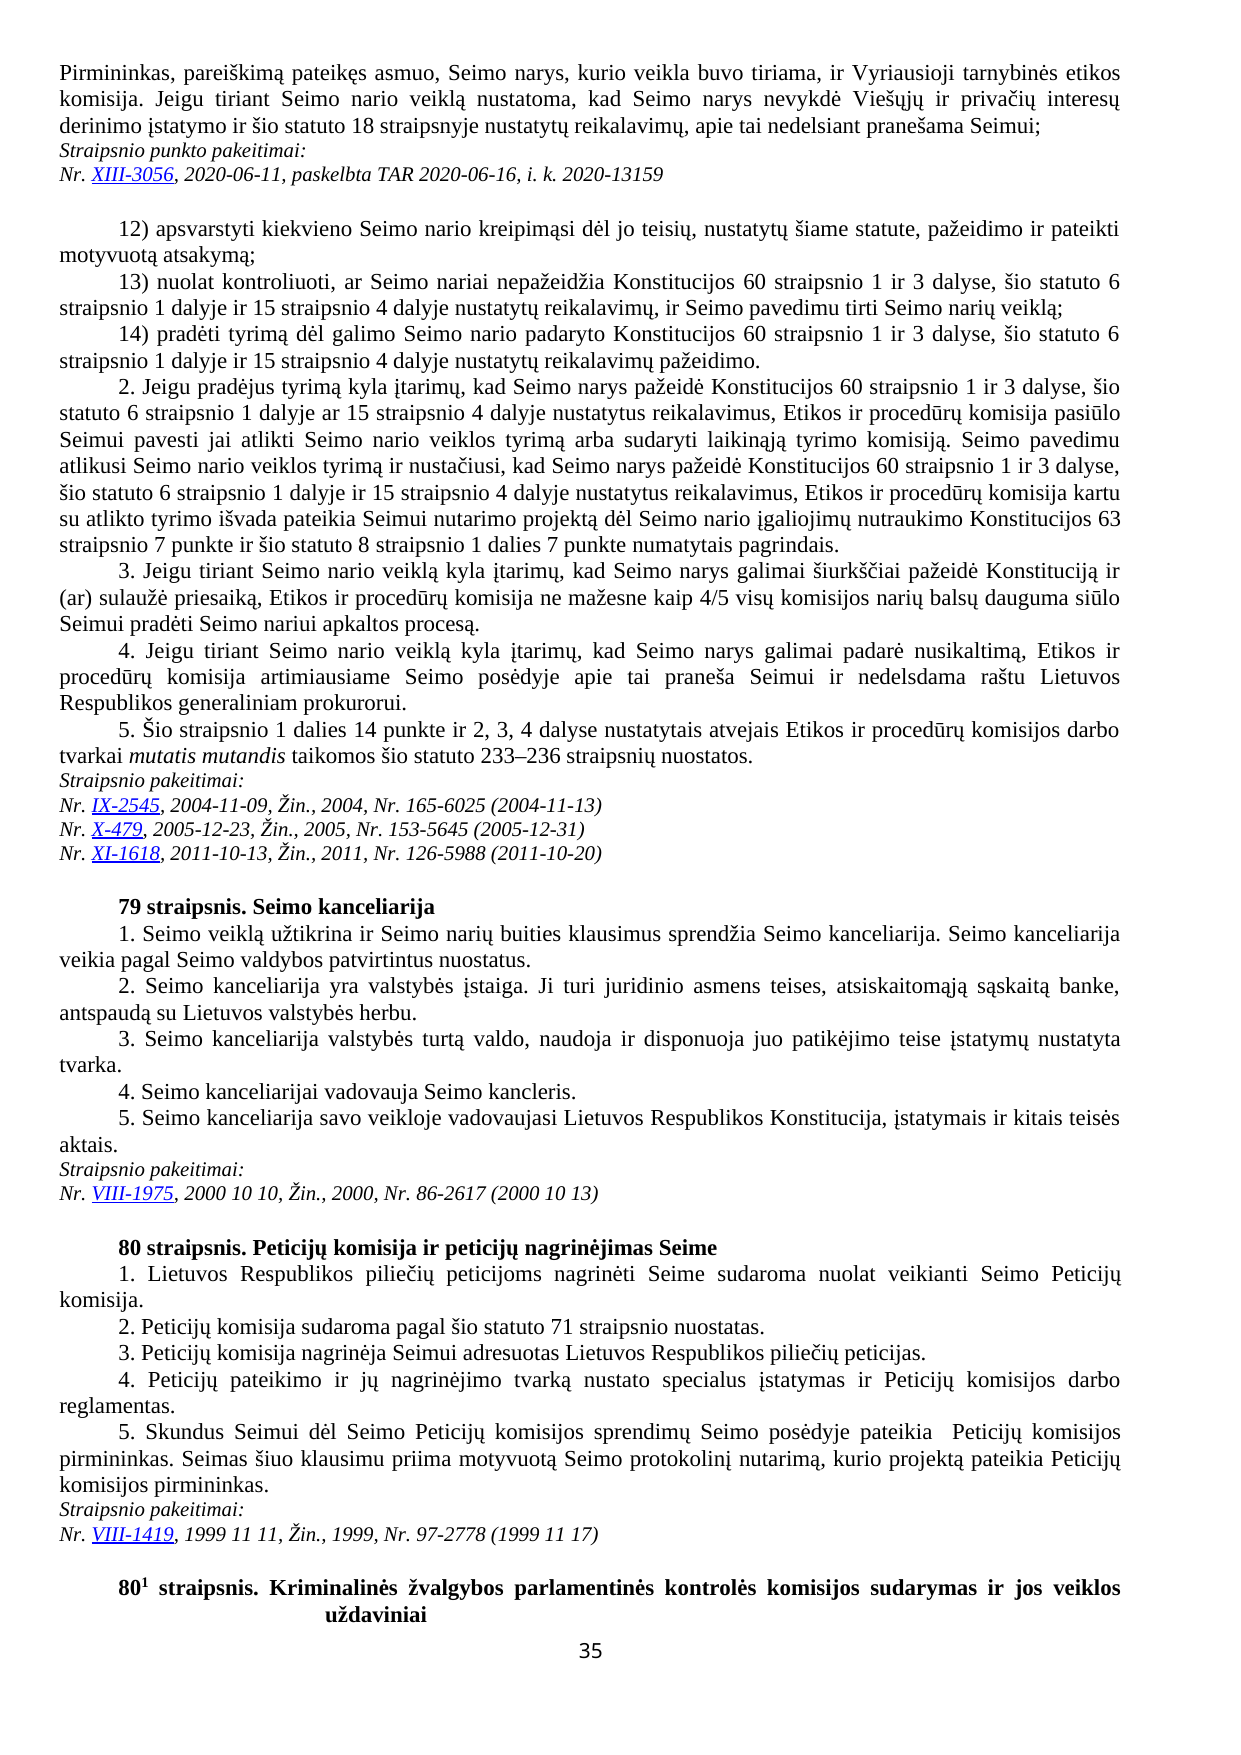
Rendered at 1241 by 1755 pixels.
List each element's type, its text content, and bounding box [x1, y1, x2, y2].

text 13) nuolat kontroliuoti, ar Seimo nariai nepažeidžia Konstitucijos 60 straipsnio 1 ir 3 dalyse, šio statuto 6 straipsnio 1 dalyje ir 15 straipsnio 4 dalyje nustatytų reikalavimų, ir Seimo pavedimu tirti Seimo narių veiklą; [59, 268, 1122, 320]
text Nr. X-479, 2005-12-23, Žin., 2005, Nr. 153-5645 (2005-12-31) [59, 817, 1122, 841]
text Nr. VIII-1419, 1999 11 11, Žin., 1999, Nr. 97-2778 (1999 11 17) [59, 1521, 1122, 1546]
text 5. Skundus Seimui dėl Seimo Peticijų komisijos sprendimų Seimo posėdyje pateikia Peticijų komisijos pirmininkas. Seimas šiuo klausimu priima motyvuotą Seimo protokolinį nutarimą, kurio projektą pateikia Peticijų komisijos pirmininkas. [59, 1418, 1122, 1497]
text 2. Peticijų komisija sudaroma pagal šio statuto 71 straipsnio nuostatas. [59, 1313, 1122, 1339]
text Pirmininkas, pareiškimą pateikęs asmuo, Seimo narys, kurio veikla buvo tiriama, ir Vyriausioji tarnybinės etikos komisija. Jeigu tiriant Seimo nario veiklą nustatoma, kad Seimo narys nevykdė Viešųjų ir privačių interesų derinimo įstatymo ir šio statuto 18 straipsnyje nustatytų reikalavimų, apie tai nedelsiant pranešama Seimui; [59, 59, 1122, 138]
text 3. Jeigu tiriant Seimo nario veiklą kyla įtarimų, kad Seimo narys galimai šiurkščiai pažeidė Konstituciją ir (ar) sulaužė priesaiką, Etikos ir procedūrų komisija ne mažesne kaip 4/5 visų komisijos narių balsų dauguma siūlo Seimui pradėti Seimo nariui apkaltos procesą. [59, 558, 1122, 637]
text Nr. XIII-3056, 2020-06-11, paskelbta TAR 2020-06-16, i. k. 2020-13159 [59, 162, 1122, 186]
text Nr. IX-2545, 2004-11-09, Žin., 2004, Nr. 165-6025 (2004-11-13) [59, 792, 1122, 817]
text 4. Peticijų pateikimo ir jų nagrinėjimo tvarką nustato specialus įstatymas ir Peticijų komisijos darbo reglamentas. [59, 1366, 1122, 1418]
text 5. Šio straipsnio 1 dalies 14 punkte ir 2, 3, 4 dalyse nustatytais atvejais Etikos ir procedūrų komisijos darbo tvarkai mutatis mutandis taikomos šio statuto 233–236 straipsnių nuostatos. [59, 716, 1122, 768]
text 14) pradėti tyrimą dėl galimo Seimo nario padaryto Konstitucijos 60 straipsnio 1 ir 3 dalyse, šio statuto 6 straipsnio 1 dalyje ir 15 straipsnio 4 dalyje nustatytų reikalavimų pažeidimo. [59, 320, 1122, 373]
text 3. Peticijų komisija nagrinėja Seimui adresuotas Lietuvos Respublikos piliečių peticijas. [59, 1339, 1122, 1366]
text 4. Jeigu tiriant Seimo nario veiklą kyla įtarimų, kad Seimo narys galimai padarė nusikaltimą, Etikos ir procedūrų komisija artimiausiame Seimo posėdyje apie tai praneša Seimui ir nedelsdama raštu Lietuvos Respublikos generaliniam prokurorui. [59, 637, 1122, 716]
text 4. Seimo kanceliarijai vadovauja Seimo kancleris. [59, 1078, 1122, 1104]
text 1. Lietuvos Respublikos piliečių peticijoms nagrinėti Seime sudaroma nuolat veikianti Seimo Peticijų komisija. [59, 1260, 1122, 1313]
text Straipsnio pakeitimai: [59, 1157, 1122, 1181]
text 12) apsvarstyti kiekvieno Seimo nario kreipimąsi dėl jo teisių, nustatytų šiame statute, pažeidimo ir pateikti motyvuotą atsakymą; [59, 215, 1122, 268]
text Straipsnio punkto pakeitimai: [59, 138, 1122, 162]
text Nr. XI-1618, 2011-10-13, Žin., 2011, Nr. 126-5988 (2011-10-20) [59, 841, 1122, 865]
text 3. Seimo kanceliarija valstybės turtą valdo, naudoja ir disponuoja juo patikėjimo teise įstatymų nustatyta tvarka. [59, 1025, 1122, 1078]
text Straipsnio pakeitimai: [59, 1497, 1122, 1521]
text 801 straipsnis. Kriminalinės žvalgybos parlamentinės kontrolės komisijos sudarymas ir jos veiklos uždaviniai [118, 1574, 1122, 1627]
text Straipsnio pakeitimai: [59, 768, 1122, 792]
text 79 straipsnis. Seimo kanceliarija [59, 893, 1122, 920]
text 5. Seimo kanceliarija savo veikloje vadovaujasi Lietuvos Respublikos Konstitucija, įstatymais ir kitais teisės aktais. [59, 1104, 1122, 1157]
text 1. Seimo veiklą užtikrina ir Seimo narių buities klausimus sprendžia Seimo kanceliarija. Seimo kanceliarija veikia pagal Seimo valdybos patvirtintus nuostatus. [59, 920, 1122, 972]
text Nr. VIII-1975, 2000 10 10, Žin., 2000, Nr. 86-2617 (2000 10 13) [59, 1181, 1122, 1205]
text 80 straipsnis. Peticijų komisija ir peticijų nagrinėjimas Seime [59, 1234, 1122, 1260]
text 2. Jeigu pradėjus tyrimą kyla įtarimų, kad Seimo narys pažeidė Konstitucijos 60 straipsnio 1 ir 3 dalyse, šio statuto 6 straipsnio 1 dalyje ar 15 straipsnio 4 dalyje nustatytus reikalavimus, Etikos ir procedūrų komisija pasiūlo Seimui pavesti jai atlikti Seimo nario veiklos tyrimą arba sudaryti laikinąją tyrimo komisiją. Seimo pavedimu atlikusi Seimo nario veiklos tyrimą ir nustačiusi, kad Seimo narys pažeidė Konstitucijos 60 straipsnio 1 ir 3 dalyse, šio statuto 6 straipsnio 1 dalyje ir 15 straipsnio 4 dalyje nustatytus reikalavimus, Etikos ir procedūrų komisija kartu su atlikto tyrimo išvada pateikia Seimui nutarimo projektą dėl Seimo nario įgaliojimų nutraukimo Konstitucijos 63 straipsnio 7 punkte ir šio statuto 8 straipsnio 1 dalies 7 punkte numatytais pagrindais. [59, 373, 1122, 558]
text 2. Seimo kanceliarija yra valstybės įstaiga. Ji turi juridinio asmens teises, atsiskaitomąją sąskaitą banke, antspaudą su Lietuvos valstybės herbu. [59, 972, 1122, 1025]
